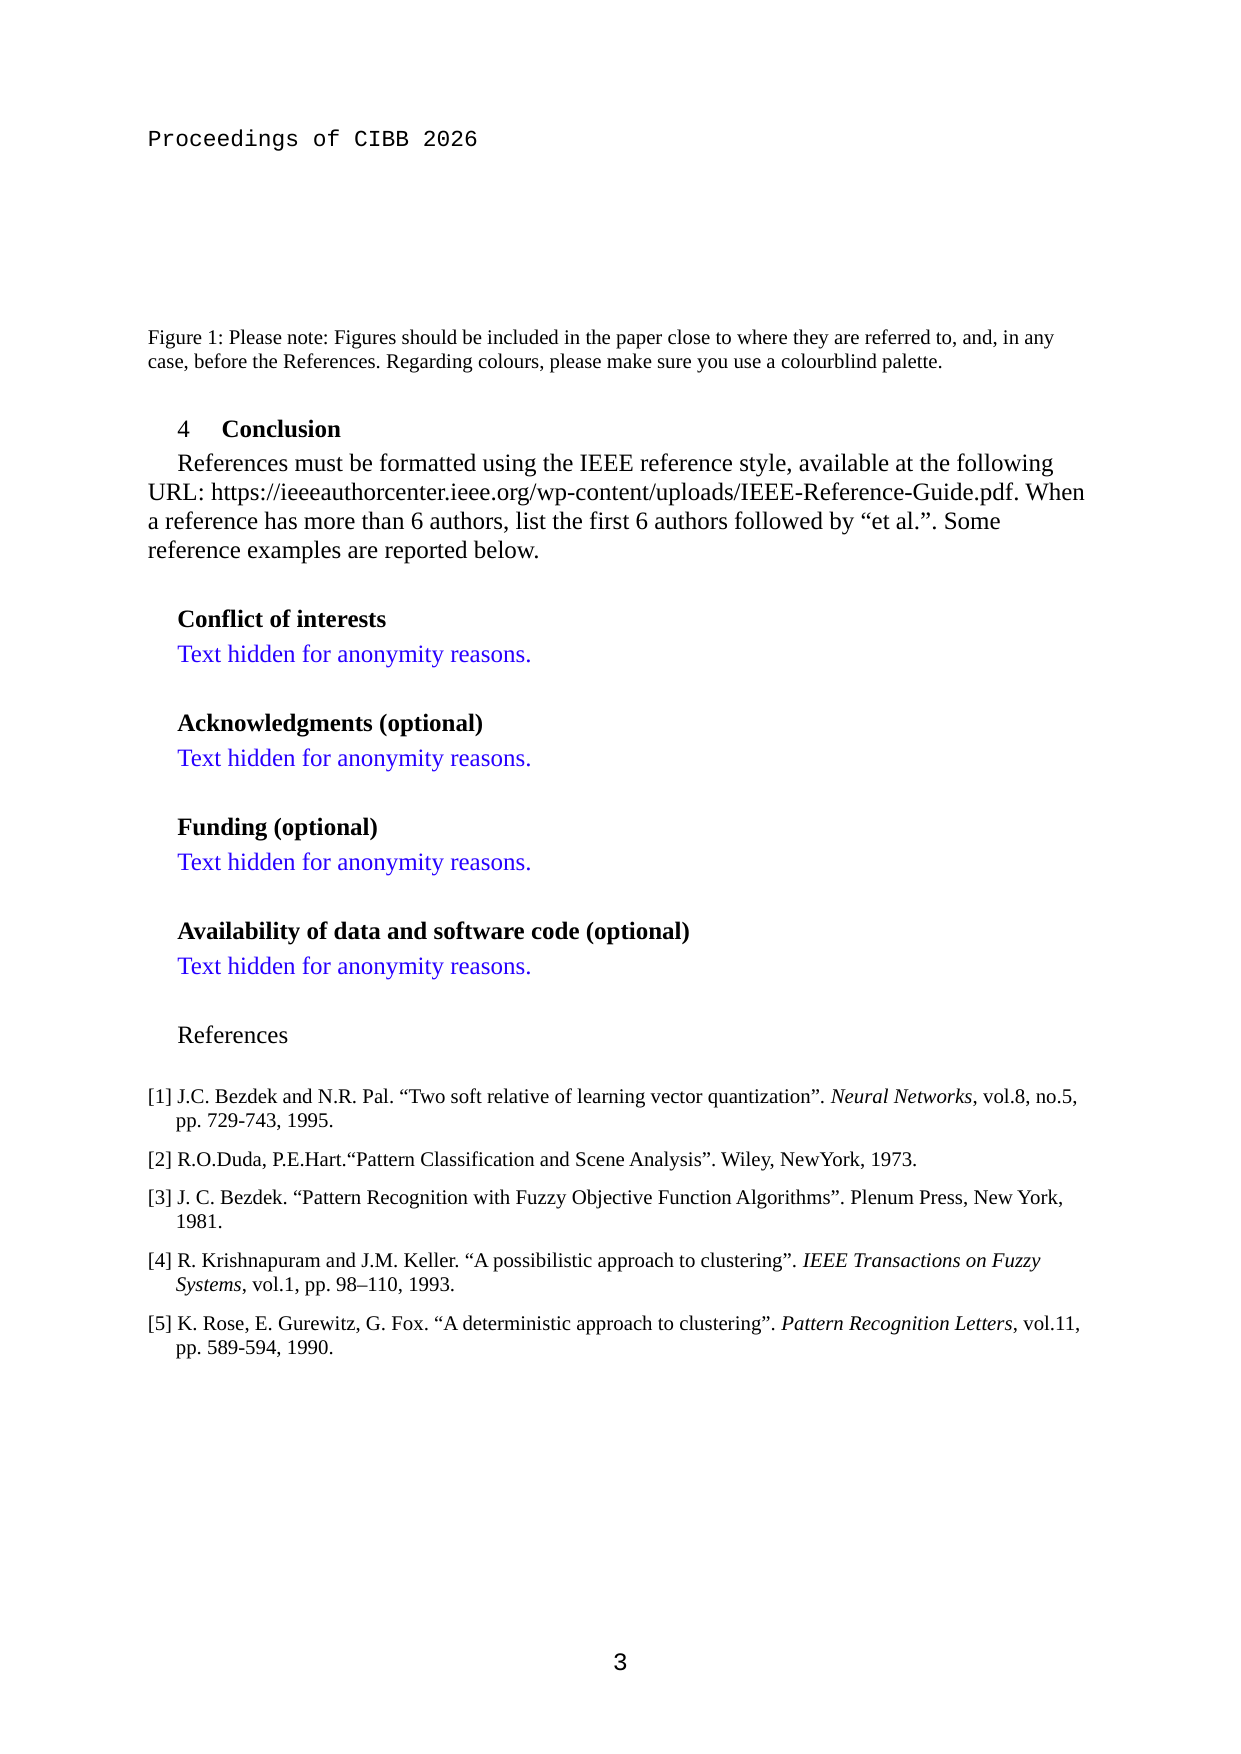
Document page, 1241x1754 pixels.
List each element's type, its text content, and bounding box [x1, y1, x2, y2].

text References [148, 1020, 1093, 1049]
text [3] J. C. Bezdek. “Pattern Recognition with Fuzzy Objective Function Algorithms”. Plenum Press, New York, 1981. [148, 1185, 1093, 1233]
text Conflict of interests [148, 604, 1093, 633]
text References must be formatted using the IEEE reference style, available at the following URL: https://ieeeauthorcenter.ieee.org/wp-content/uploads/IEEE-Reference-Guide.pdf. When a reference has more than 6 authors, list the first 6 authors followed by “et al.”. Some reference examples are reported below. [148, 448, 1093, 563]
text Figure 1: Please note: Figures should be included in the paper close to where they are referred to, and, in any case, before the References. Regarding colours, please make sure you use a colourblind palette. [148, 325, 1093, 373]
text [1] J.C. Bezdek and N.R. Pal. “Two soft relative of learning vector quantization”. Neural Networks, vol.8, no.5, pp. 729-743, 1995. [148, 1084, 1093, 1132]
text Text hidden for anonymity reasons. [148, 639, 1093, 667]
text Availability of data and software code (optional) [148, 916, 1093, 945]
text Funding (optional) [148, 812, 1093, 841]
text [5] K. Rose, E. Gurewitz, G. Fox. “A deterministic approach to clustering”. Pattern Recognition Letters, vol.11, pp. 589-594, 1990. [148, 1311, 1093, 1359]
text Text hidden for anonymity reasons. [148, 743, 1093, 772]
text Text hidden for anonymity reasons. [148, 847, 1093, 876]
text [2] R.O.Duda, P.E.Hart.“Pattern Classification and Scene Analysis”. Wiley, NewYork, 1973. [148, 1146, 1093, 1171]
text Text hidden for anonymity reasons. [148, 951, 1093, 980]
text Acknowledgments (optional) [148, 708, 1093, 737]
text [4] R. Krishnapuram and J.M. Keller. “A possibilistic approach to clustering”. IEEE Transactions on Fuzzy Systems, vol.1, pp. 98–110, 1993. [148, 1248, 1093, 1296]
text 4 Conclusion [148, 414, 1093, 442]
